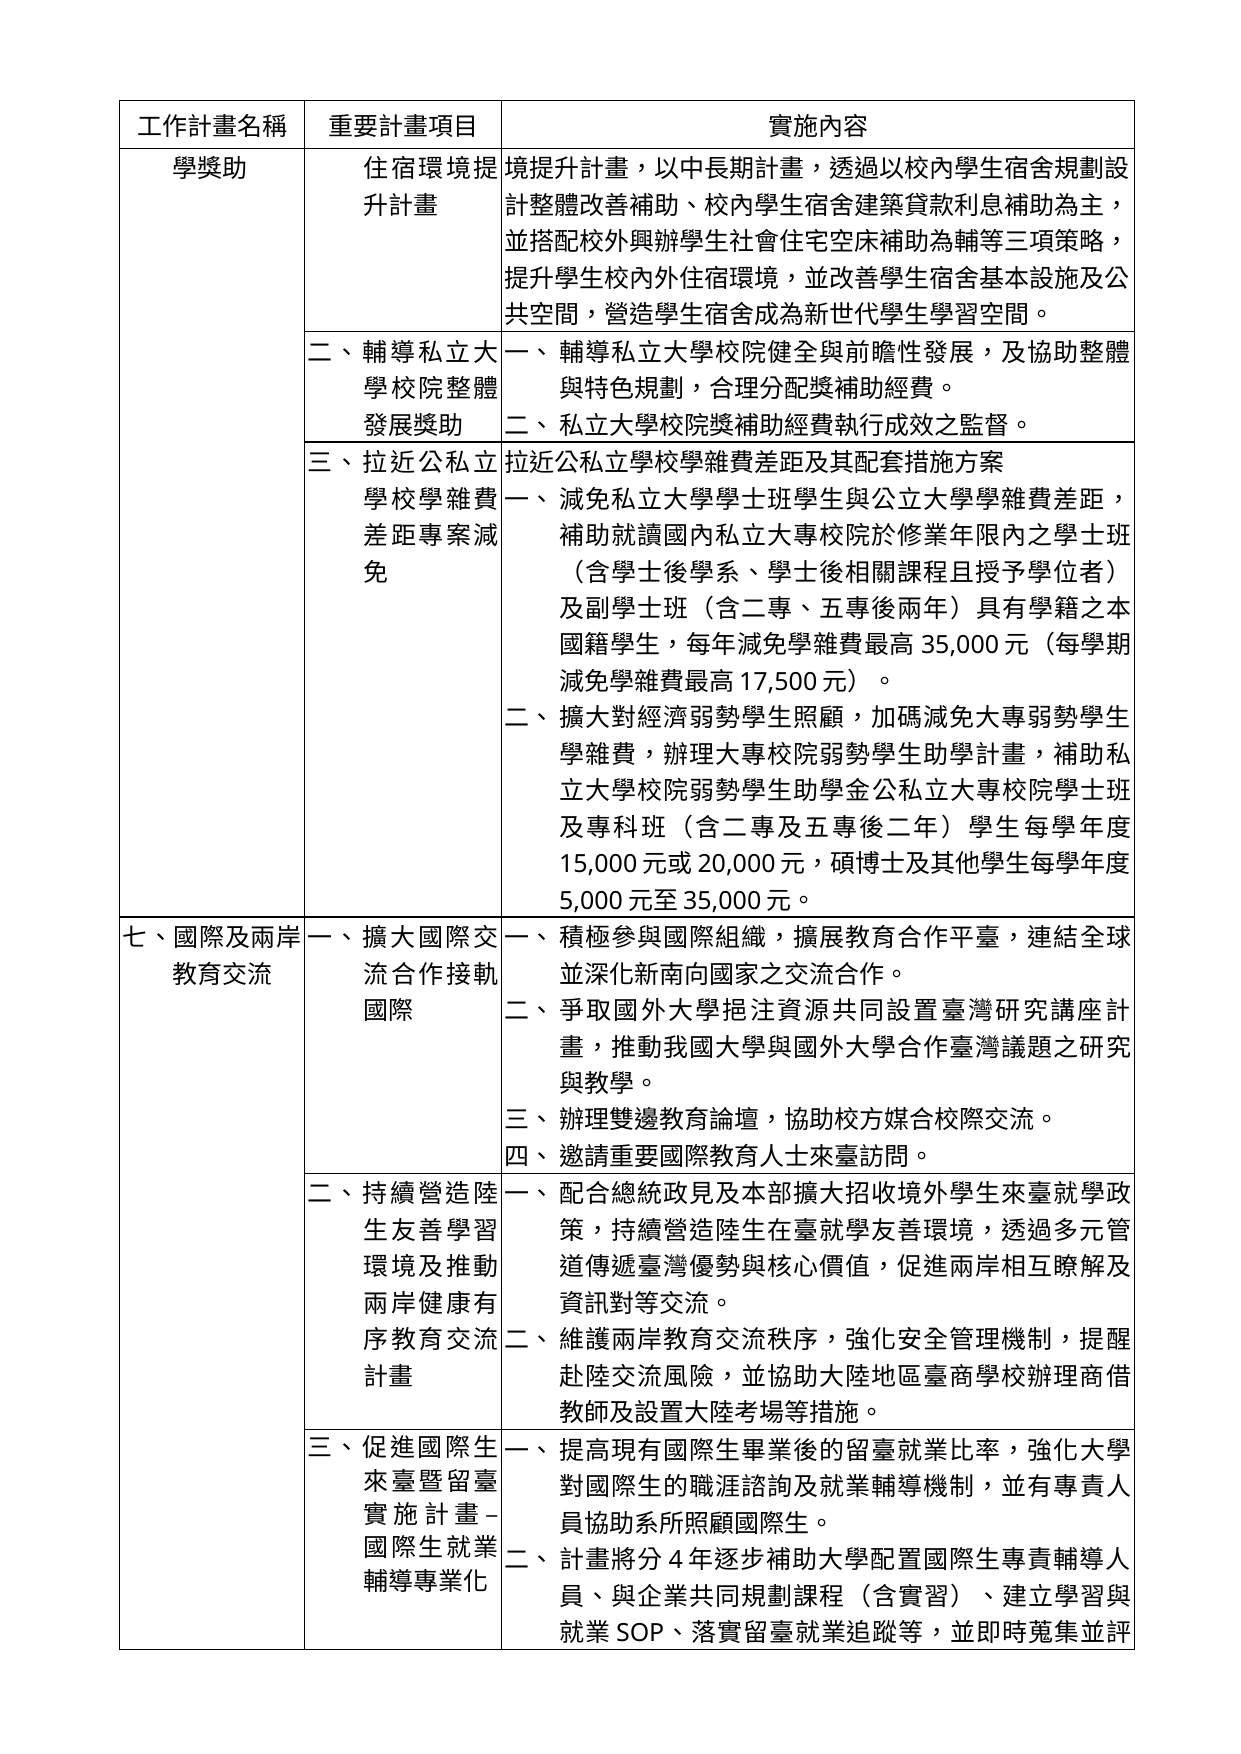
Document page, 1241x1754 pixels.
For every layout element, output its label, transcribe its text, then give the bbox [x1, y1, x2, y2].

table_cell 一、擴大國際交流合作接軌國際 [305, 918, 501, 1173]
table_cell 提高現有國際生畢業後的留臺就業比率，強化大學對國際生的職涯諮詢及就業輔導機制，並有專責人員協助系所照顧國際生。 計畫將分4年逐步補助大學配置國際生專責輔導人員、與企業共同規劃課程（含實習）、建立學習與就業SOP、落實留臺就業追蹤等，並即時蒐集並評 [502, 1430, 1134, 1649]
table_cell 境提升計畫，以中長期計畫，透過以校內學生宿舍規劃設計整體改善補助、校內學生宿舍建築貸款利息補助為主，並搭配校外興辦學生社會住宅空床補助為輔等三項策略，提升學生校內外住宿環境，並改善學生宿舍基本設施及公共空間，營造學生宿舍成為新世代學生學習空間。 [502, 149, 1134, 331]
table_cell 七、國際及兩岸教育交流 [120, 918, 304, 1649]
table_cell 拉近公私立學校學雜費差距及其配套措施方案 減免私立大學學士班學生與公立大學學雜費差距，補助就讀國內私立大專校院於修業年限內之學士班（含學士後學系、學士後相關課程且授予學位者）及副學士班（含二專、五專後兩年）具有學籍之本國籍學生，每年減免學雜費最高35,000元（每學期減免學雜費最高17,500元）。 擴大對經濟弱勢學生照顧，加碼減免大專弱勢學生學雜費，辦理大專校院弱勢學生助學計畫，補助私立大學校院弱勢學生助學金公私立大專校院學士班及專科班（含二專及五專後二年）學生每學年度15,000元或20,000元，碩博士及其他學生每學年度5,000元至35,000元。 [502, 443, 1134, 916]
table_cell 配合總統政見及本部擴大招收境外學生來臺就學政策，持續營造陸生在臺就學友善環境，透過多元管道傳遞臺灣優勢與核心價值，促進兩岸相互瞭解及資訊對等交流。 維護兩岸教育交流秩序，強化安全管理機制，提醒赴陸交流風險，並協助大陸地區臺商學校辦理商借教師及設置大陸考場等措施。 [502, 1174, 1134, 1429]
table_cell 住宿環境提升計畫 [305, 149, 501, 331]
table_cell 積極參與國際組織，擴展教育合作平臺，連結全球並深化新南向國家之交流合作。 爭取國外大學挹注資源共同設置臺灣研究講座計畫，推動我國大學與國外大學合作臺灣議題之研究與教學。 辦理雙邊教育論壇，協助校方媒合校際交流。 邀請重要國際教育人士來臺訪問。 [502, 918, 1134, 1173]
table_cell 二、輔導私立大學校院整體發展獎助 [305, 332, 501, 441]
table_header 工作計畫名稱 [120, 101, 304, 148]
table_cell 輔導私立大學校院健全與前瞻性發展，及協助整體與特色規劃，合理分配獎補助經費。 私立大學校院獎補助經費執行成效之監督。 [502, 332, 1134, 441]
table_cell 二、持續營造陸生友善學習環境及推動兩岸健康有序教育交流計畫 [305, 1174, 501, 1429]
table_cell 三、促進國際生來臺暨留臺實施計畫–國際生就業輔導專業化 [305, 1430, 501, 1649]
table_cell 三、拉近公私立學校學雜費差距專案減免 [305, 443, 501, 916]
table_header 重要計畫項目 [305, 101, 501, 148]
table_cell 學獎助 [120, 149, 304, 916]
table_header 實施內容 [502, 101, 1134, 148]
